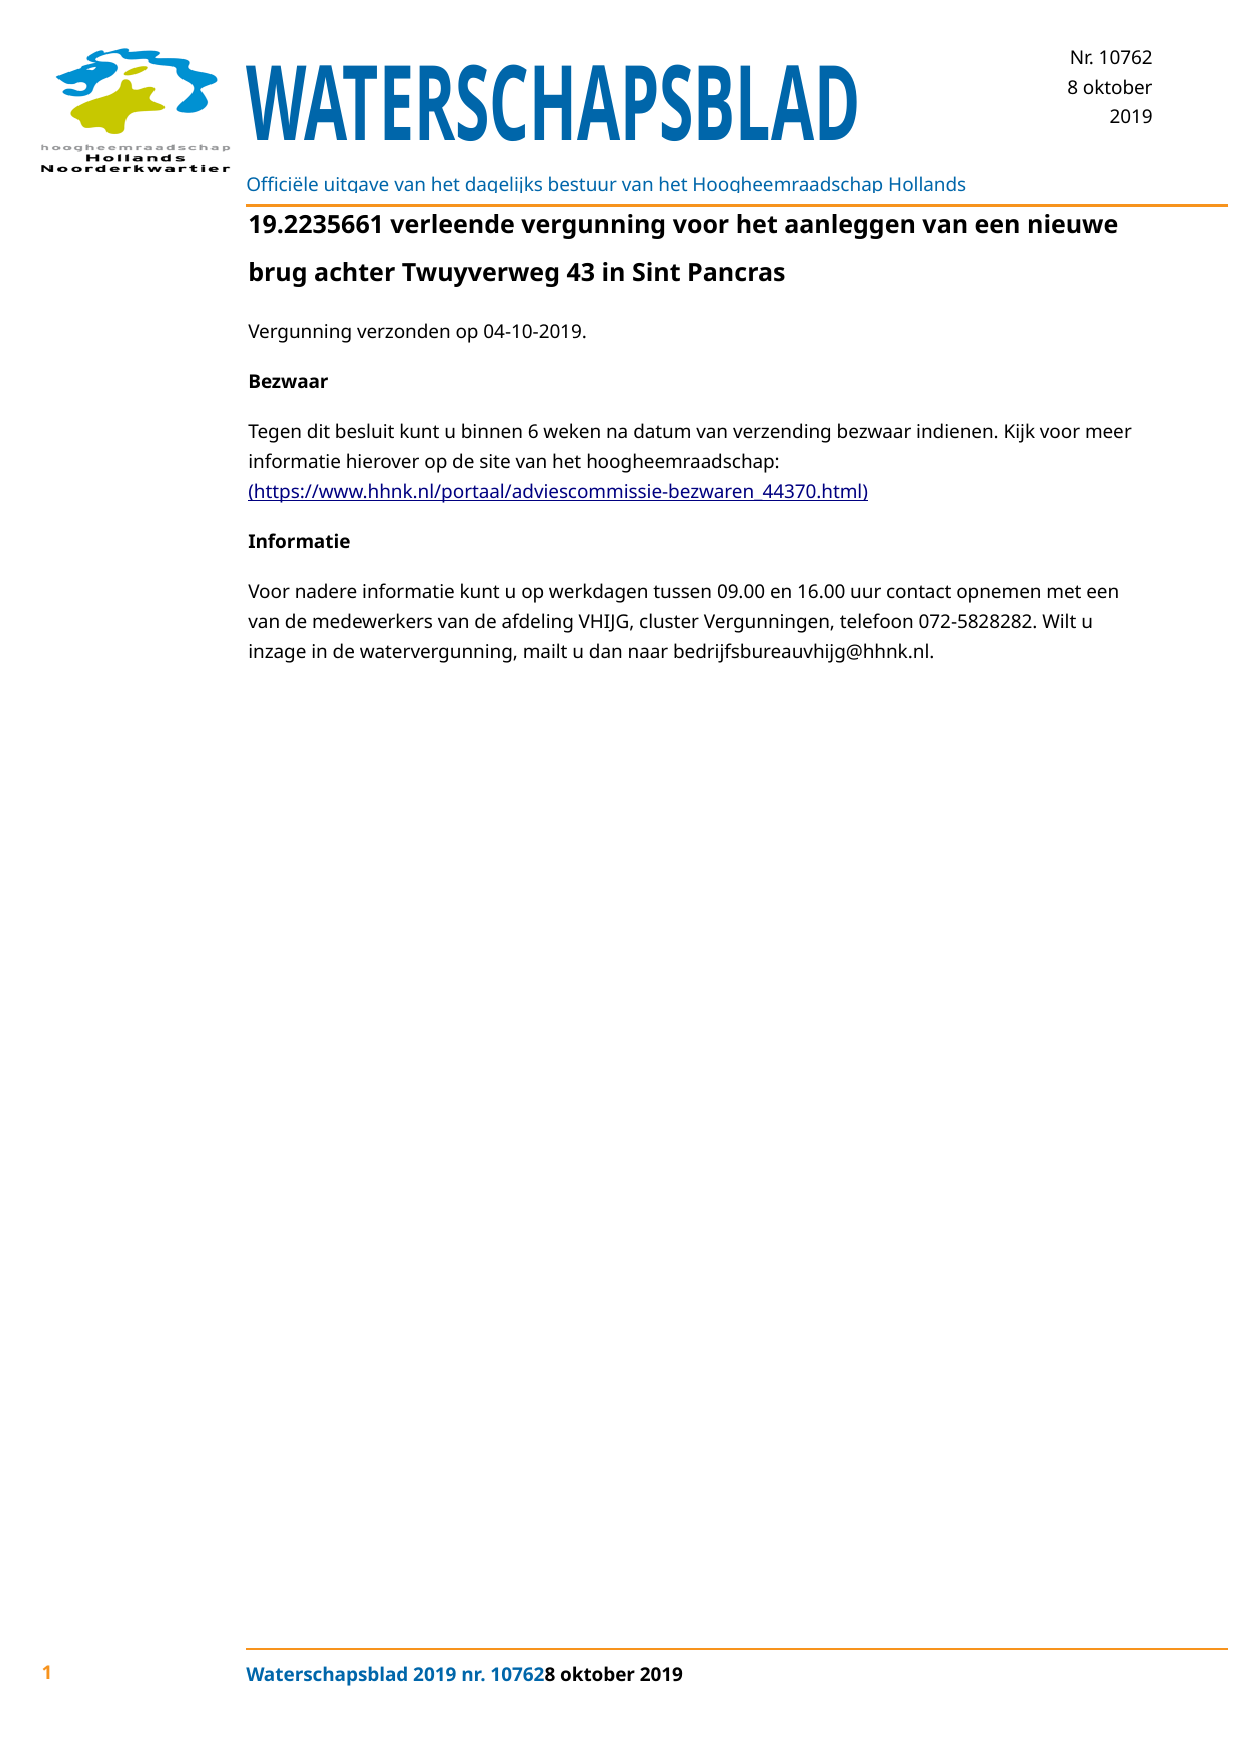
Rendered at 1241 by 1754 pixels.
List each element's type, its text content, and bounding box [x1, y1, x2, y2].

text Voor nadere informatie kunt u op werkdagen tussen 09.00 en 16.00 uur contact opnemen met een van de medewerkers van de afdeling VHIJG, cluster Vergunningen, telefoon 072-5828282. Wilt u inzage in de watervergunning, mailt u dan naar bedrijfsbureauvhijg@hhnk.nl. [248, 579, 1152, 664]
text Vergunning verzonden op 04-10-2019. [248, 318, 1152, 344]
text Bezwaar [248, 368, 1152, 394]
text Tegen dit besluit kunt u binnen 6 weken na datum van verzending bezwaar indienen. Kijk voor meer informatie hierover op de site van het hoogheemraadschap: (https://www.hhnk.nl/portaal/adviescommissie-bezwaren_44370.html) [248, 419, 1152, 504]
text Informatie [248, 528, 1152, 554]
text 19.2235661 verleende vergunning voor het aanleggen van een nieuwe brug achter Twuyverweg 43 in Sint Pancras [248, 207, 1152, 288]
picture [41, 47, 231, 172]
